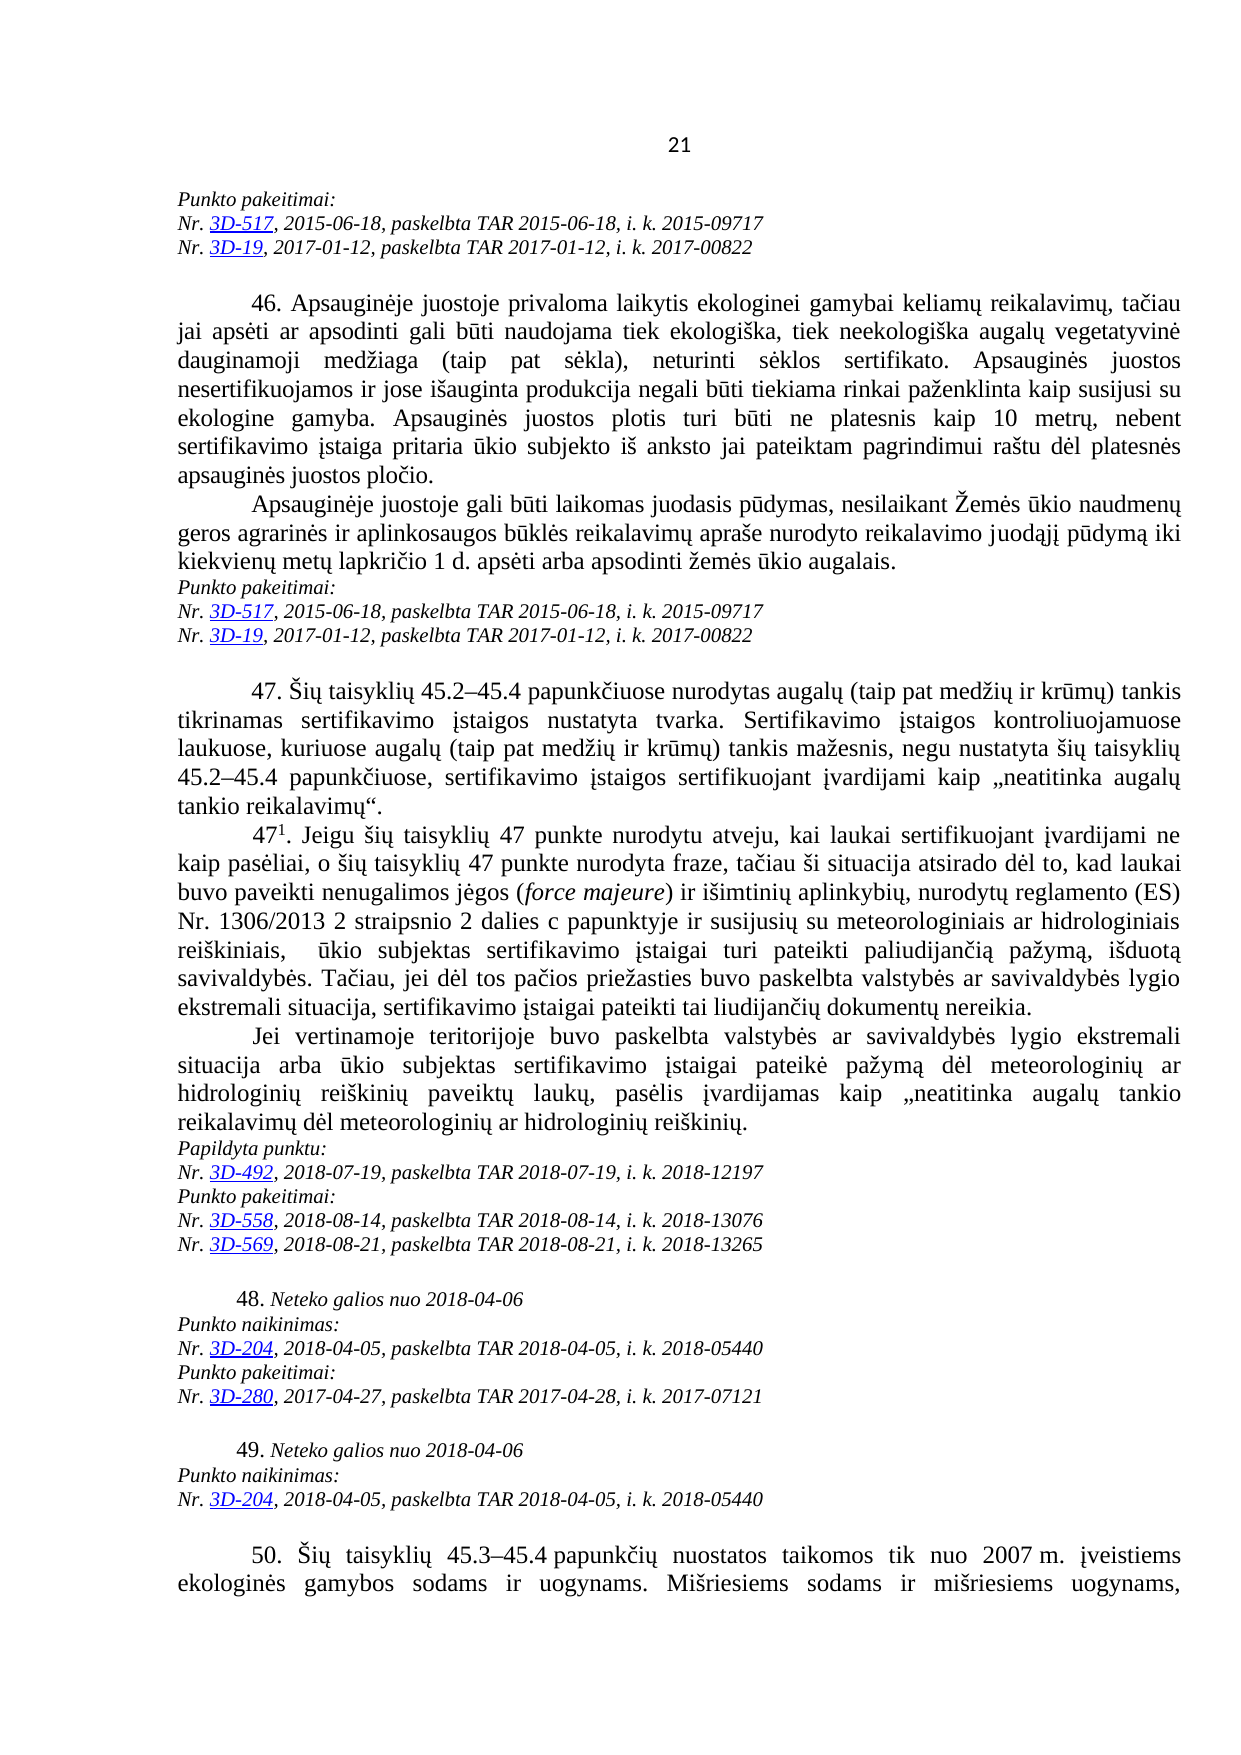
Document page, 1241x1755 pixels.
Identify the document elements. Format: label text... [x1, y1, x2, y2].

text Nr. 3D-204, 2018-04-05, paskelbta TAR 2018-04-05, i. k. 2018-05440 [177, 1487, 1181, 1511]
text 47. Šių taisyklių 45.2–45.4 papunkčiuose nurodytas augalų (taip pat medžių ir krūmų) tankis tikrinamas sertifikavimo įstaigos nustatyta tvarka. Sertifikavimo įstaigos kontroliuojamuose laukuose, kuriuose augalų (taip pat medžių ir krūmų) tankis mažesnis, negu nustatyta šių taisyklių 45.2–45.4 papunkčiuose, sertifikavimo įstaigos sertifikuojant įvardijami kaip „neatitinka augalų tankio reikalavimų“. [177, 676, 1181, 820]
text Punkto naikinimas: [177, 1463, 1181, 1487]
text Punkto pakeitimai: [177, 1359, 1181, 1384]
text Nr. 3D-492, 2018-07-19, paskelbta TAR 2018-07-19, i. k. 2018-12197 [177, 1160, 1181, 1184]
text Nr. 3D-204, 2018-04-05, paskelbta TAR 2018-04-05, i. k. 2018-05440 [177, 1336, 1181, 1359]
text Nr. 3D-19, 2017-01-12, paskelbta TAR 2017-01-12, i. k. 2017-00822 [177, 623, 1181, 647]
text 46. Apsauginėje juostoje privaloma laikytis ekologinei gamybai keliamų reikalavimų, tačiau jai apsėti ar apsodinti gali būti naudojama tiek ekologiška, tiek neekologiška augalų vegetatyvinė dauginamoji medžiaga (taip pat sėkla), neturinti sėklos sertifikato. Apsauginės juostos nesertifikuojamos ir jose išauginta produkcija negali būti tiekiama rinkai paženklinta kaip susijusi su ekologine gamyba. Apsauginės juostos plotis turi būti ne platesnis kaip 10 metrų, nebent sertifikavimo įstaiga pritaria ūkio subjekto iš anksto jai pateiktam pagrindimui raštu dėl platesnės apsauginės juostos pločio. [177, 288, 1181, 489]
text Nr. 3D-517, 2015-06-18, paskelbta TAR 2015-06-18, i. k. 2015-09717 [177, 599, 1181, 623]
text 471. Jeigu šių taisyklių 47 punkte nurodytu atveju, kai laukai sertifikuojant įvardijami ne kaip pasėliai, o šių taisyklių 47 punkte nurodyta fraze, tačiau ši situacija atsirado dėl to, kad laukai buvo paveikti nenugalimos jėgos (force majeure) ir išimtinių aplinkybių, nurodytų reglamento (ES) Nr. 1306/2013 2 straipsnio 2 dalies c papunktyje ir susijusių su meteorologiniais ar hidrologiniais reiškiniais, ūkio subjektas sertifikavimo įstaigai turi pateikti paliudijančią pažymą, išduotą savivaldybės. Tačiau, jei dėl tos pačios priežasties buvo paskelbta valstybės ar savivaldybės lygio ekstremali situacija, sertifikavimo įstaigai pateikti tai liudijančių dokumentų nereikia. [177, 820, 1181, 1021]
text Nr. 3D-19, 2017-01-12, paskelbta TAR 2017-01-12, i. k. 2017-00822 [177, 235, 1181, 259]
text Punkto naikinimas: [177, 1311, 1181, 1336]
text Nr. 3D-280, 2017-04-27, paskelbta TAR 2017-04-28, i. k. 2017-07121 [177, 1384, 1181, 1408]
text Apsauginėje juostoje gali būti laikomas juodasis pūdymas, nesilaikant Žemės ūkio naudmenų geros agrarinės ir aplinkosaugos būklės reikalavimų apraše nurodyto reikalavimo juodąjį pūdymą iki kiekvienų metų lapkričio 1 d. apsėti arba apsodinti žemės ūkio augalais. [177, 489, 1181, 575]
text Punkto pakeitimai: [177, 1184, 1181, 1208]
text Nr. 3D-569, 2018-08-21, paskelbta TAR 2018-08-21, i. k. 2018-13265 [177, 1232, 1181, 1256]
text Nr. 3D-517, 2015-06-18, paskelbta TAR 2015-06-18, i. k. 2015-09717 [177, 211, 1181, 235]
text 49. Neteko galios nuo 2018-04-06 [177, 1436, 1181, 1463]
text Punkto pakeitimai: [177, 187, 1181, 211]
text Nr. 3D-558, 2018-08-14, paskelbta TAR 2018-08-14, i. k. 2018-13076 [177, 1208, 1181, 1232]
text 48. Neteko galios nuo 2018-04-06 [177, 1285, 1181, 1311]
text Punkto pakeitimai: [177, 575, 1181, 599]
text 50. Šių taisyklių 45.3–45.4 papunkčių nuostatos taikomos tik nuo 2007 m. įveistiems ekologinės gamybos sodams ir uogynams. Mišriesiems sodams ir mišriesiems uogynams, [177, 1540, 1181, 1597]
text Jei vertinamoje teritorijoje buvo paskelbta valstybės ar savivaldybės lygio ekstremali situacija arba ūkio subjektas sertifikavimo įstaigai pateikė pažymą dėl meteorologinių ar hidrologinių reiškinių paveiktų laukų, pasėlis įvardijamas kaip „neatitinka augalų tankio reikalavimų dėl meteorologinių ar hidrologinių reiškinių. [177, 1021, 1181, 1136]
text Papildyta punktu: [177, 1136, 1181, 1160]
